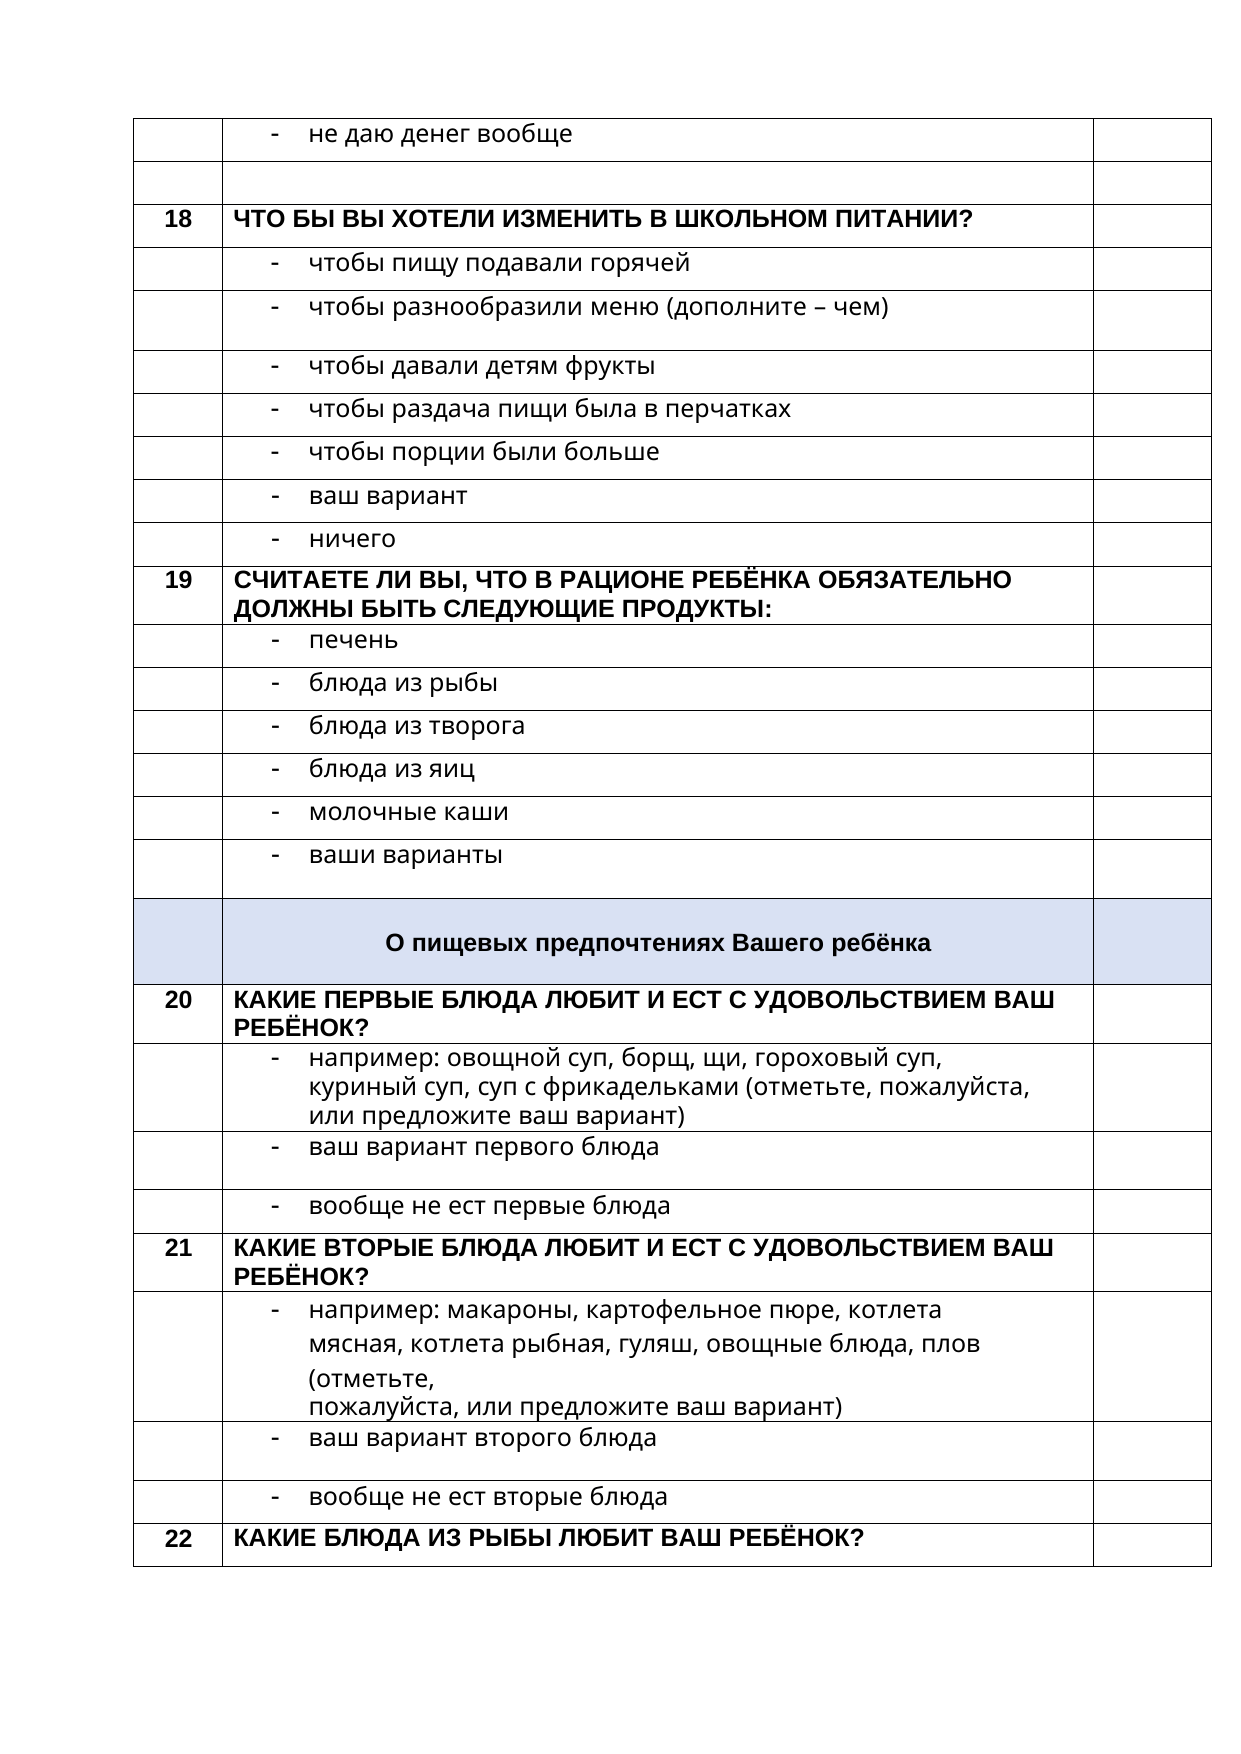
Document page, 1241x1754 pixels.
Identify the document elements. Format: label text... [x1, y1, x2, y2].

table_cell [134, 1481, 222, 1523]
table_cell например: овощной суп, борщ, щи, гороховый суп, куриный суп, суп с фрикадельками (отметьте, пожалуйста, или предложите ваш вариант) [223, 1044, 1093, 1131]
table_cell [1094, 1524, 1211, 1566]
table_cell О пищевых предпочтениях Вашего ребёнка [223, 899, 1093, 984]
table_cell [1094, 205, 1211, 247]
table_cell [134, 899, 222, 984]
table_cell СЧИТАЕТЕ ЛИ ВЫ, ЧТО В РАЦИОНЕ РЕБЁНКА ОБЯЗАТЕЛЬНО ДОЛЖНЫ БЫТЬ СЛЕДУЮЩИЕ ПРОДУКТЫ: [223, 567, 1093, 623]
table_cell печень [223, 625, 1093, 666]
table_cell 22 [134, 1524, 222, 1566]
table_cell 18 [134, 205, 222, 247]
table_cell 19 [134, 567, 222, 623]
table_cell [134, 1044, 222, 1131]
table_cell [134, 1190, 222, 1232]
table_cell [1094, 899, 1211, 984]
table_cell КАКИЕ ВТОРЫЕ БЛЮДА ЛЮБИТ И ЕСТ С УДОВОЛЬСТВИЕМ ВАШ РЕБЁНОК? [223, 1234, 1093, 1291]
table_cell [134, 394, 222, 436]
table_cell [1094, 119, 1211, 161]
table_cell [1094, 1234, 1211, 1291]
table_cell [134, 625, 222, 666]
table_cell [134, 1292, 222, 1421]
table_cell [1094, 1044, 1211, 1131]
table_cell [134, 162, 222, 204]
table_cell [134, 523, 222, 566]
table_cell [1094, 523, 1211, 566]
table_cell например: макароны, картофельное пюре, котлета мясная, котлета рыбная, гуляш, овощные блюда, плов (отметьте, пожалуйста, или предложите ваш вариант) [223, 1292, 1093, 1421]
table_cell чтобы порции были больше [223, 437, 1093, 479]
table_cell блюда из творога [223, 711, 1093, 752]
table_cell блюда из яиц [223, 754, 1093, 796]
table_cell [1094, 567, 1211, 623]
table_cell [134, 797, 222, 839]
table_cell чтобы пищу подавали горячей [223, 248, 1093, 290]
table_cell [1094, 668, 1211, 709]
table_cell [1094, 711, 1211, 752]
table_header [1094, 480, 1211, 522]
table_cell [1094, 797, 1211, 839]
table_cell чтобы разнообразили меню (дополните – чем) [223, 291, 1093, 349]
table_cell 20 [134, 985, 222, 1043]
table_cell [134, 711, 222, 752]
table_cell [1094, 351, 1211, 392]
table_cell КАКИЕ ПЕРВЫЕ БЛЮДА ЛЮБИТ И ЕСТ С УДОВОЛЬСТВИЕМ ВАШ РЕБЁНОК? [223, 985, 1093, 1043]
table_cell [1094, 985, 1211, 1043]
table_cell блюда из рыбы [223, 668, 1093, 709]
table_cell [134, 437, 222, 479]
table_cell [134, 1132, 222, 1189]
table_cell [134, 119, 222, 161]
table_cell ЧТО БЫ ВЫ ХОТЕЛИ ИЗМЕНИТЬ В ШКОЛЬНОМ ПИТАНИИ? [223, 205, 1093, 247]
table_cell ваши варианты [223, 840, 1093, 898]
table_cell ничего [223, 523, 1093, 566]
table_cell молочные каши [223, 797, 1093, 839]
table_cell [134, 291, 222, 349]
table_cell [134, 840, 222, 898]
table_cell [1094, 1481, 1211, 1523]
table_header ваш вариант [223, 480, 1093, 522]
table_cell [1094, 437, 1211, 479]
table_cell [134, 668, 222, 709]
table_cell [1094, 1190, 1211, 1232]
table_cell ваш вариант первого блюда [223, 1132, 1093, 1189]
table_cell [1094, 1132, 1211, 1189]
table_cell [1094, 1422, 1211, 1480]
table_cell [1094, 291, 1211, 349]
table_cell [1094, 754, 1211, 796]
table_cell вообще не ест первые блюда [223, 1190, 1093, 1232]
table_header [134, 480, 222, 522]
table_cell КАКИЕ БЛЮДА ИЗ РЫБЫ ЛЮБИТ ВАШ РЕБЁНОК? [223, 1524, 1093, 1566]
table_cell [1094, 625, 1211, 666]
table_cell не даю денег вообще [223, 119, 1093, 161]
table_cell 21 [134, 1234, 222, 1291]
table_cell [1094, 394, 1211, 436]
table_cell ваш вариант второго блюда [223, 1422, 1093, 1480]
table_cell [223, 162, 1093, 204]
table_cell [1094, 1292, 1211, 1421]
table_cell [1094, 248, 1211, 290]
table_cell [134, 1422, 222, 1480]
table_cell [1094, 840, 1211, 898]
table_cell чтобы давали детям фрукты [223, 351, 1093, 392]
table_cell вообще не ест вторые блюда [223, 1481, 1093, 1523]
table_cell чтобы раздача пищи была в перчатках [223, 394, 1093, 436]
table_cell [134, 754, 222, 796]
table_cell [134, 248, 222, 290]
table_cell [134, 351, 222, 392]
table_cell [1094, 162, 1211, 204]
